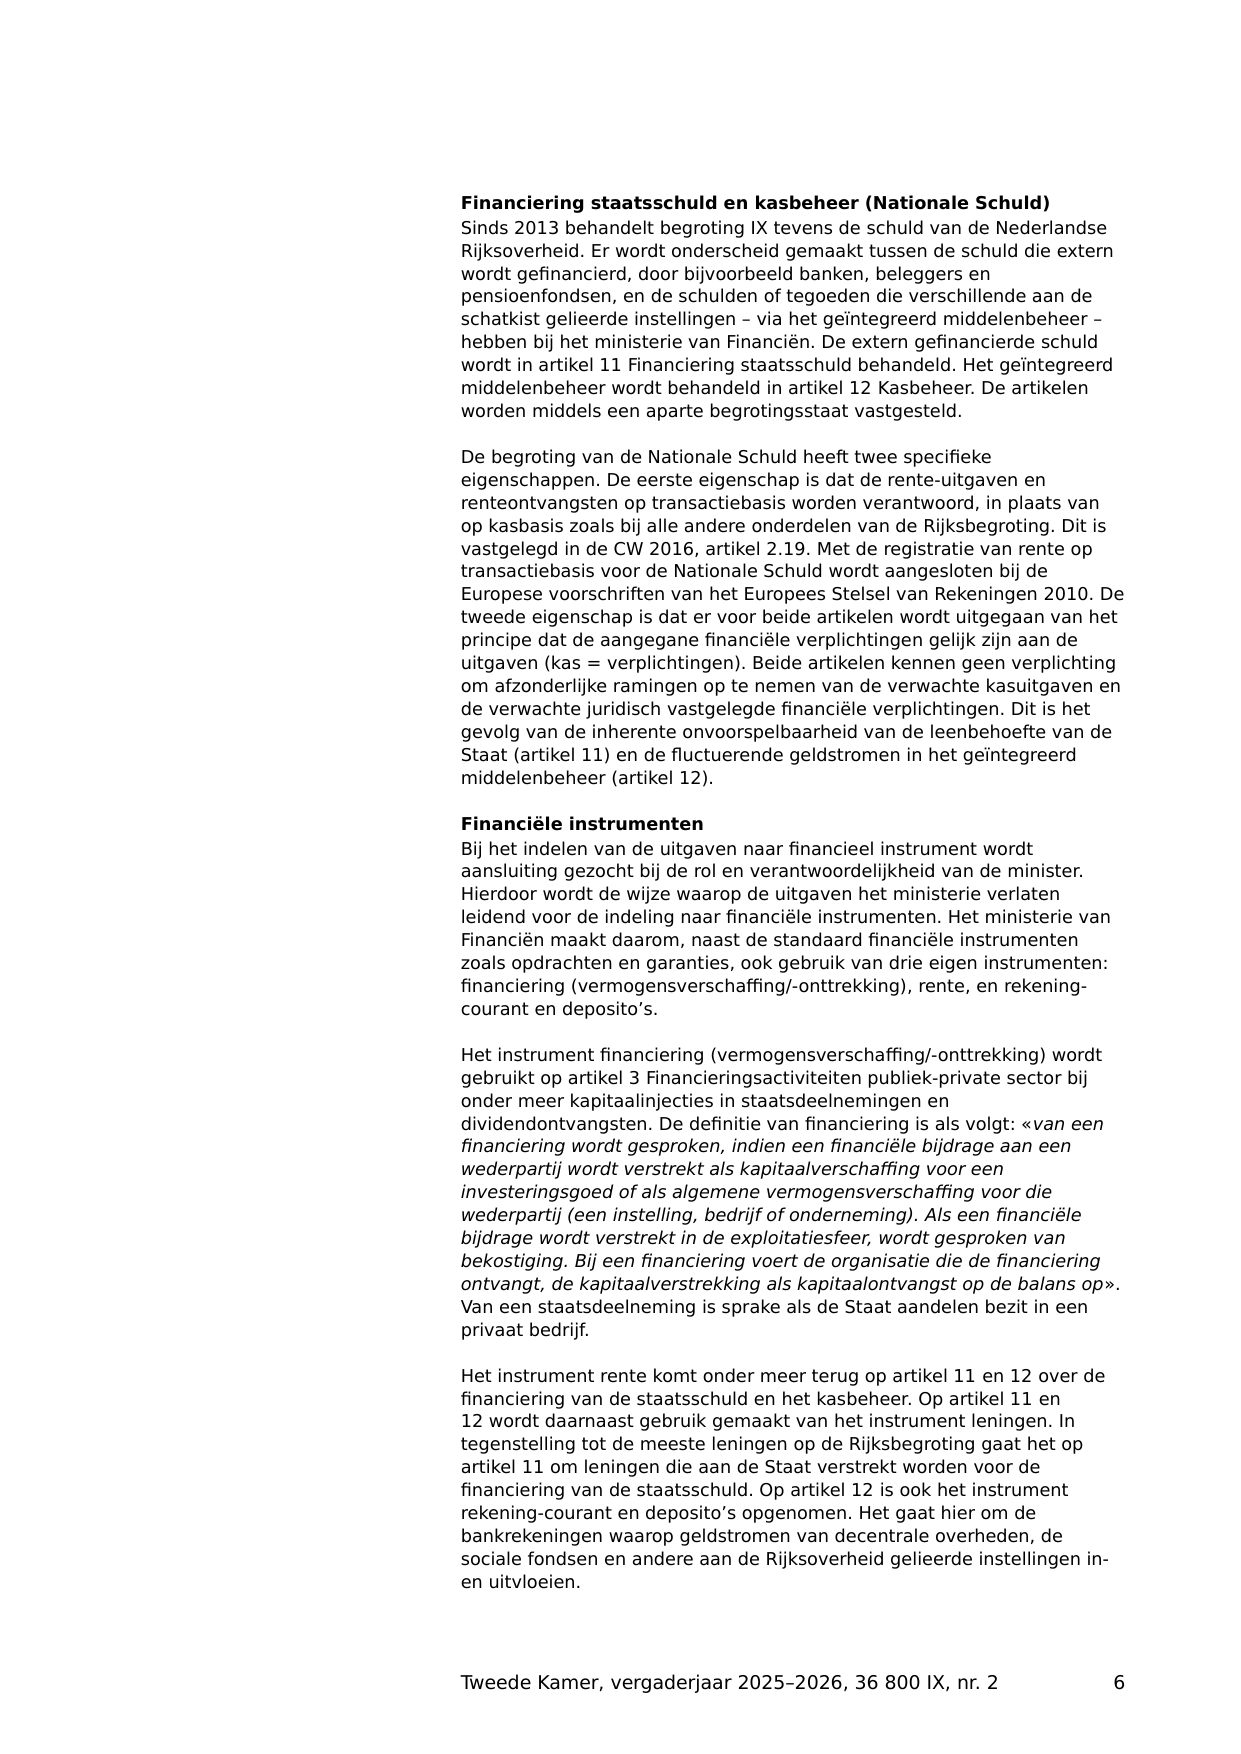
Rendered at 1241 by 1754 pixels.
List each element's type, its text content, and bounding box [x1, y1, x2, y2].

text Bij het indelen van de uitgaven naar financieel instrument wordt aansluiting gezocht bij de rol en verantwoordelijkheid van de minister. Hierdoor wordt de wijze waarop de uitgaven het ministerie verlaten leidend voor de indeling naar financiële instrumenten. Het ministerie van Financiën maakt daarom, naast de standaard financiële instrumenten zoals opdrachten en garanties, ook gebruik van drie eigen instrumenten: financiering (vermogensverschaffing/-onttrekking), rente, en rekening-courant en deposito’s. [461, 837, 1125, 1020]
text Sinds 2013 behandelt begroting IX tevens de schuld van de Nederlandse Rijksoverheid. Er wordt onderscheid gemaakt tussen de schuld die extern wordt gefinancierd, door bijvoorbeeld banken, beleggers en pensioenfondsen, en de schulden of tegoeden die verschillende aan de schatkist gelieerde instellingen – via het geïntegreerd middelenbeheer – hebben bij het ministerie van Financiën. De extern gefinancierde schuld wordt in artikel 11 Financiering staatsschuld behandeld. Het geïntegreerd middelenbeheer wordt behandeld in artikel 12 Kasbeheer. De artikelen worden middels een aparte begrotingsstaat vastgesteld. [461, 216, 1125, 422]
text Financiering staatsschuld en kasbeheer (Nationale Schuld) [461, 191, 1125, 214]
text De begroting van de Nationale Schuld heeft twee specifieke eigenschappen. De eerste eigenschap is dat de rente-uitgaven en renteontvangsten op transactiebasis worden verantwoord, in plaats van op kasbasis zoals bij alle andere onderdelen van de Rijksbegroting. Dit is vastgelegd in de CW 2016, artikel 2.19. Met de registratie van rente op transactiebasis voor de Nationale Schuld wordt aangesloten bij de Europese voorschriften van het Europees Stelsel van Rekeningen 2010. De tweede eigenschap is dat er voor beide artikelen wordt uitgegaan van het principe dat de aangegane financiële verplichtingen gelijk zijn aan de uitgaven (kas = verplichtingen). Beide artikelen kennen geen verplichting om afzonderlijke ramingen op te nemen van de verwachte kasuitgaven en de verwachte juridisch vastgelegde financiële verplichtingen. Dit is het gevolg van de inherente onvoorspelbaarheid van de leenbehoefte van de Staat (artikel 11) en de fluctuerende geldstromen in het geïntegreerd middelenbeheer (artikel 12). [461, 445, 1125, 789]
text Financiële instrumenten [461, 812, 1125, 834]
text Het instrument rente komt onder meer terug op artikel 11 en 12 over de financiering van de staatsschuld en het kasbeheer. Op artikel 11 en 12 wordt daarnaast gebruik gemaakt van het instrument leningen. In tegenstelling tot de meeste leningen op de Rijksbegroting gaat het op artikel 11 om leningen die aan de Staat verstrekt worden voor de financiering van de staatsschuld. Op artikel 12 is ook het instrument rekening-courant en deposito’s opgenomen. Het gaat hier om de bankrekeningen waarop geldstromen van decentrale overheden, de sociale fondsen en andere aan de Rijksoverheid gelieerde instellingen in- en uitvloeien. [461, 1364, 1125, 1593]
text Het instrument financiering (vermogensverschaffing/-onttrekking) wordt gebruikt op artikel 3 Financieringsactiviteiten publiek-private sector bij onder meer kapitaalinjecties in staatsdeelnemingen en dividendontvangsten. De definitie van financiering is als volgt: «van een financiering wordt gesproken, indien een financiële bijdrage aan een wederpartij wordt verstrekt als kapitaalverschaffing voor een investeringsgoed of als algemene vermogensverschaffing voor die wederpartij (een instelling, bedrijf of onderneming). Als een financiële bijdrage wordt verstrekt in de exploitatiesfeer, wordt gesproken van bekostiging. Bij een financiering voert de organisatie die de financiering ontvangt, de kapitaalverstrekking als kapitaalontvangst op de balans op». Van een staatsdeelneming is sprake als de Staat aandelen bezit in een privaat bedrijf. [461, 1043, 1125, 1341]
